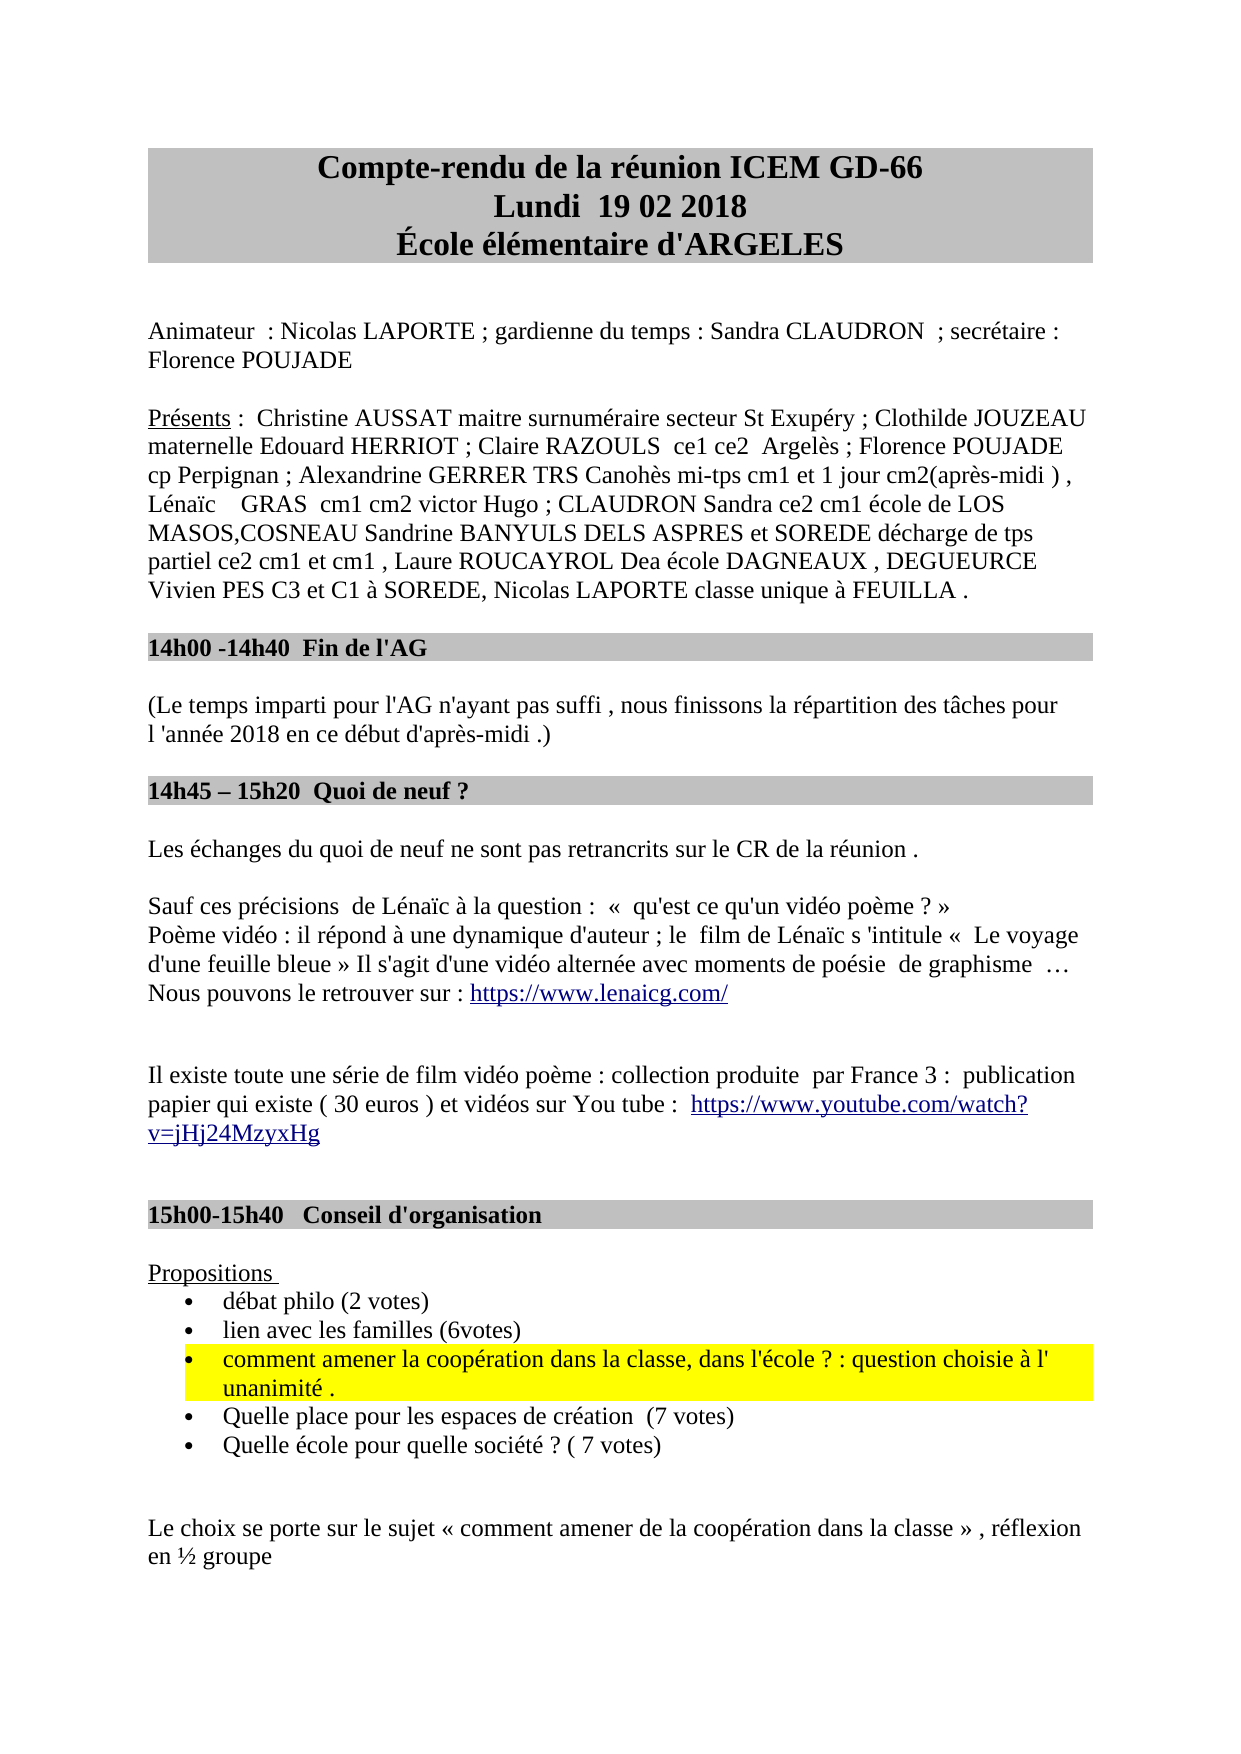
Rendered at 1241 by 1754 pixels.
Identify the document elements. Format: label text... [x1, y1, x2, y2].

text Lundi 19 02 2018 [148, 186, 1093, 224]
list Quelle place pour les espaces de création (7 votes) [185, 1401, 1093, 1430]
text Sauf ces précisions de Lénaïc à la question : « qu'est ce qu'un vidéo poème ? » [148, 891, 1093, 920]
text Les échanges du quoi de neuf ne sont pas retrancrits sur le CR de la réunion . [148, 834, 1093, 863]
text 15h00-15h40 Conseil d'organisation [148, 1200, 1093, 1229]
text École élémentaire d'ARGELES [148, 224, 1093, 263]
list débat philo (2 votes) [185, 1286, 1093, 1315]
text Le choix se porte sur le sujet « comment amener de la coopération dans la classe » , réflexion en ½ groupe [148, 1513, 1093, 1570]
list Quelle école pour quelle société ? ( 7 votes) [185, 1430, 1093, 1459]
text Poème vidéo : il répond à une dynamique d'auteur ; le film de Lénaïc s 'intitule « Le voyage d'une feuille bleue » Il s'agit d'une vidéo alternée avec moments de poésie de graphisme … [148, 920, 1093, 978]
text (Le temps imparti pour l'AG n'ayant pas suffi , nous finissons la répartition des tâches pour l 'année 2018 en ce début d'après-midi .) [148, 690, 1093, 748]
text Compte-rendu de la réunion ICEM GD-66 [148, 148, 1093, 186]
text Nous pouvons le retrouver sur : https://www.lenaicg.com/ [148, 978, 1093, 1006]
text Animateur : Nicolas LAPORTE ; gardienne du temps : Sandra CLAUDRON ; secrétaire : Florence POUJADE [148, 316, 1093, 374]
text Il existe toute une série de film vidéo poème : collection produite par France 3 : publication papier qui existe ( 30 euros ) et vidéos sur You tube : https://www.youtube.com/watch?v=jHj24MzyxHg [148, 1060, 1093, 1146]
list comment amener la coopération dans la classe, dans l'école ? : question choisie à l' unanimité . [185, 1344, 1093, 1401]
text Présents : Christine AUSSAT maitre surnuméraire secteur St Exupéry ; Clothilde JOUZEAU maternelle Edouard HERRIOT ; Claire RAZOULS ce1 ce2 Argelès ; Florence POUJADE cp Perpignan ; Alexandrine GERRER TRS Canohès mi-tps cm1 et 1 jour cm2(après-midi ) , Lénaïc GRAS cm1 cm2 victor Hugo ; CLAUDRON Sandra ce2 cm1 école de LOS MASOS,COSNEAU Sandrine BANYULS DELS ASPRES et SOREDE décharge de tps partiel ce2 cm1 et cm1 , Laure ROUCAYROL Dea école DAGNEAUX , DEGUEURCE Vivien PES C3 et C1 à SOREDE, Nicolas LAPORTE classe unique à FEUILLA . [148, 403, 1093, 604]
list lien avec les familles (6votes) [185, 1315, 1093, 1344]
text 14h00 -14h40 Fin de l'AG [148, 633, 1093, 661]
text Propositions [148, 1258, 1093, 1286]
text 14h45 – 15h20 Quoi de neuf ? [148, 776, 1093, 805]
